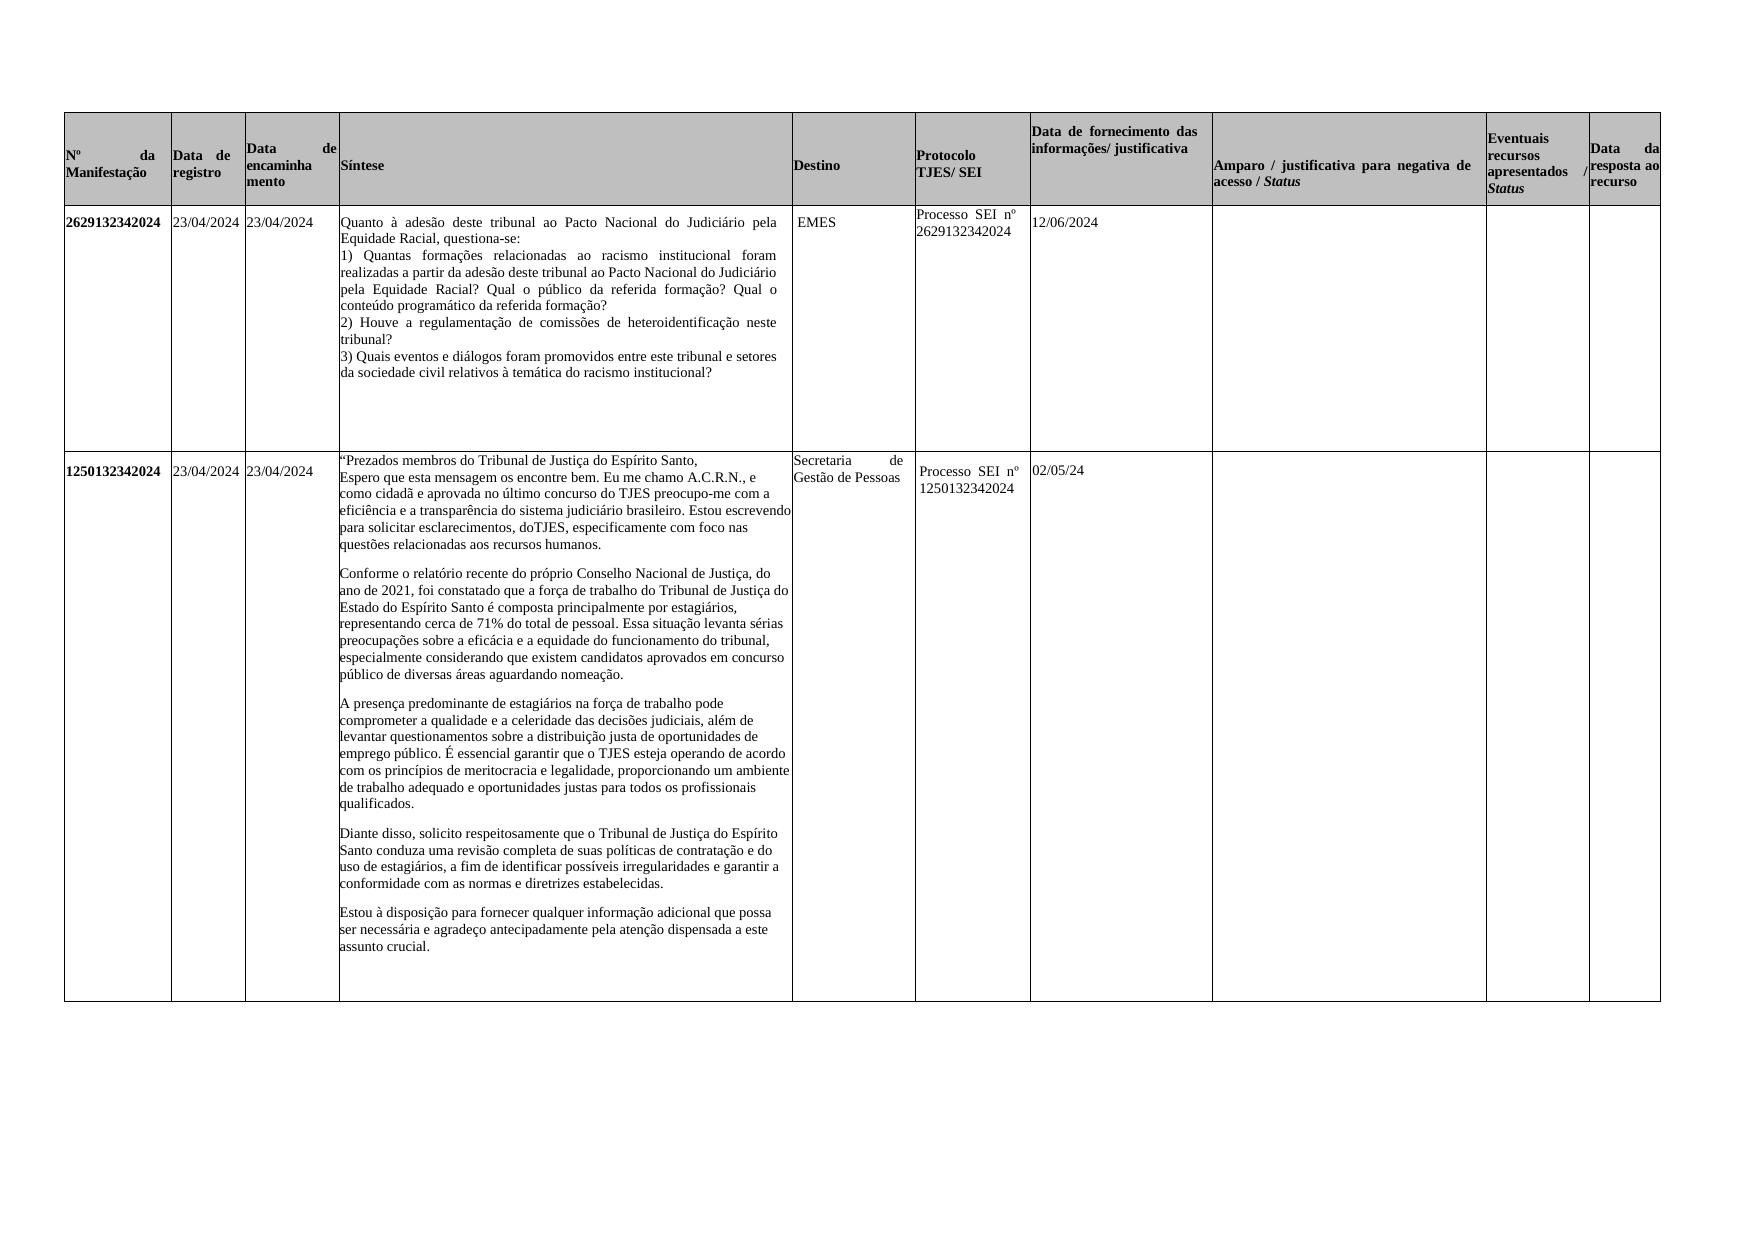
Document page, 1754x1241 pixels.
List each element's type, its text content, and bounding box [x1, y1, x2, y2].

table_cell [1590, 452, 1660, 1001]
table_cell Processo SEI nº 2629132342024 [916, 206, 1030, 451]
table_cell [1213, 206, 1486, 451]
table_header Amparo / justificativa para negativa de acesso / Status [1213, 113, 1486, 205]
table_cell 23/04/2024 [246, 206, 339, 451]
table_cell 23/04/2024 [172, 452, 245, 1001]
table_cell 23/04/2024 [246, 452, 339, 1001]
table_header Eventuais recursos apresentados / Status [1487, 113, 1589, 205]
table_header Protocolo TJES/ SEI [916, 113, 1030, 205]
table_cell Processo SEI nº 1250132342024 [916, 452, 1030, 1001]
table_cell [1487, 206, 1589, 451]
table_cell 23/04/2024 [172, 206, 245, 451]
table_header Destino [793, 113, 915, 205]
table_cell [1213, 452, 1486, 1001]
table_header Data de registro [172, 113, 245, 205]
table_header Nº da Manifestação [65, 113, 171, 205]
table_cell Quanto à adesão deste tribunal ao Pacto Nacional do Judiciário pela Equidade Racial, questiona-se: 1) Quantas formações relacionadas ao racismo institucional foram realizadas a partir da adesão deste tribunal ao Pacto Nacional do Judiciário pela Equidade Racial? Qual o público da referida formação? Qual o conteúdo programático da referida formação? 2) Houve a regulamentação de comissões de heteroidentificação neste tribunal? 3) Quais eventos e diálogos foram promovidos entre este tribunal e setores da sociedade civil relativos à temática do racismo institucional? [340, 206, 792, 451]
table_header Data de encaminha mento [246, 113, 339, 205]
table_cell [1487, 452, 1589, 1001]
table_header Data de fornecimento das informações/ justificativa [1031, 113, 1212, 205]
table_cell EMES [793, 206, 915, 451]
table_cell “Prezados membros do Tribunal de Justiça do Espírito Santo, Espero que esta mensagem os encontre bem. Eu me chamo A.C.R.N., e como cidadã e aprovada no último concurso do TJES preocupo-me com a eficiência e a transparência do sistema judiciário brasileiro. Estou escrevendo para solicitar esclarecimentos, doTJES, especificamente com foco nas questões relacionadas aos recursos humanos. Conforme o relatório recente do próprio Conselho Nacional de Justiça, do ano de 2021, foi constatado que a força de trabalho do Tribunal de Justiça do Estado do Espírito Santo é composta principalmente por estagiários, representando cerca de 71% do total de pessoal. Essa situação levanta sérias preocupações sobre a eficácia e a equidade do funcionamento do tribunal, especialmente considerando que existem candidatos aprovados em concurso público de diversas áreas aguardando nomeação. A presença predominante de estagiários na força de trabalho pode comprometer a qualidade e a celeridade das decisões judiciais, além de levantar questionamentos sobre a distribuição justa de oportunidades de emprego público. É essencial garantir que o TJES esteja operando de acordo com os princípios de meritocracia e legalidade, proporcionando um ambiente de trabalho adequado e oportunidades justas para todos os profissionais qualificados. Diante disso, solicito respeitosamente que o Tribunal de Justiça do Espírito Santo conduza uma revisão completa de suas políticas de contratação e do uso de estagiários, a fim de identificar possíveis irregularidades e garantir a conformidade com as normas e diretrizes estabelecidas. Estou à disposição para fornecer qualquer informação adicional que possa ser necessária e agradeço antecipadamente pela atenção dispensada a este assunto crucial. [340, 452, 792, 1001]
table_header Data da resposta ao recurso [1590, 113, 1660, 205]
table_cell 2629132342024 [65, 206, 171, 451]
table_cell 12/06/2024 [1031, 206, 1212, 451]
table_cell [1590, 206, 1660, 451]
table_cell Secretaria de Gestão de Pessoas [793, 452, 915, 1001]
table_header Síntese [340, 113, 792, 205]
table_cell 02/05/24 [1031, 452, 1212, 1001]
table_cell 1250132342024 [65, 452, 171, 1001]
